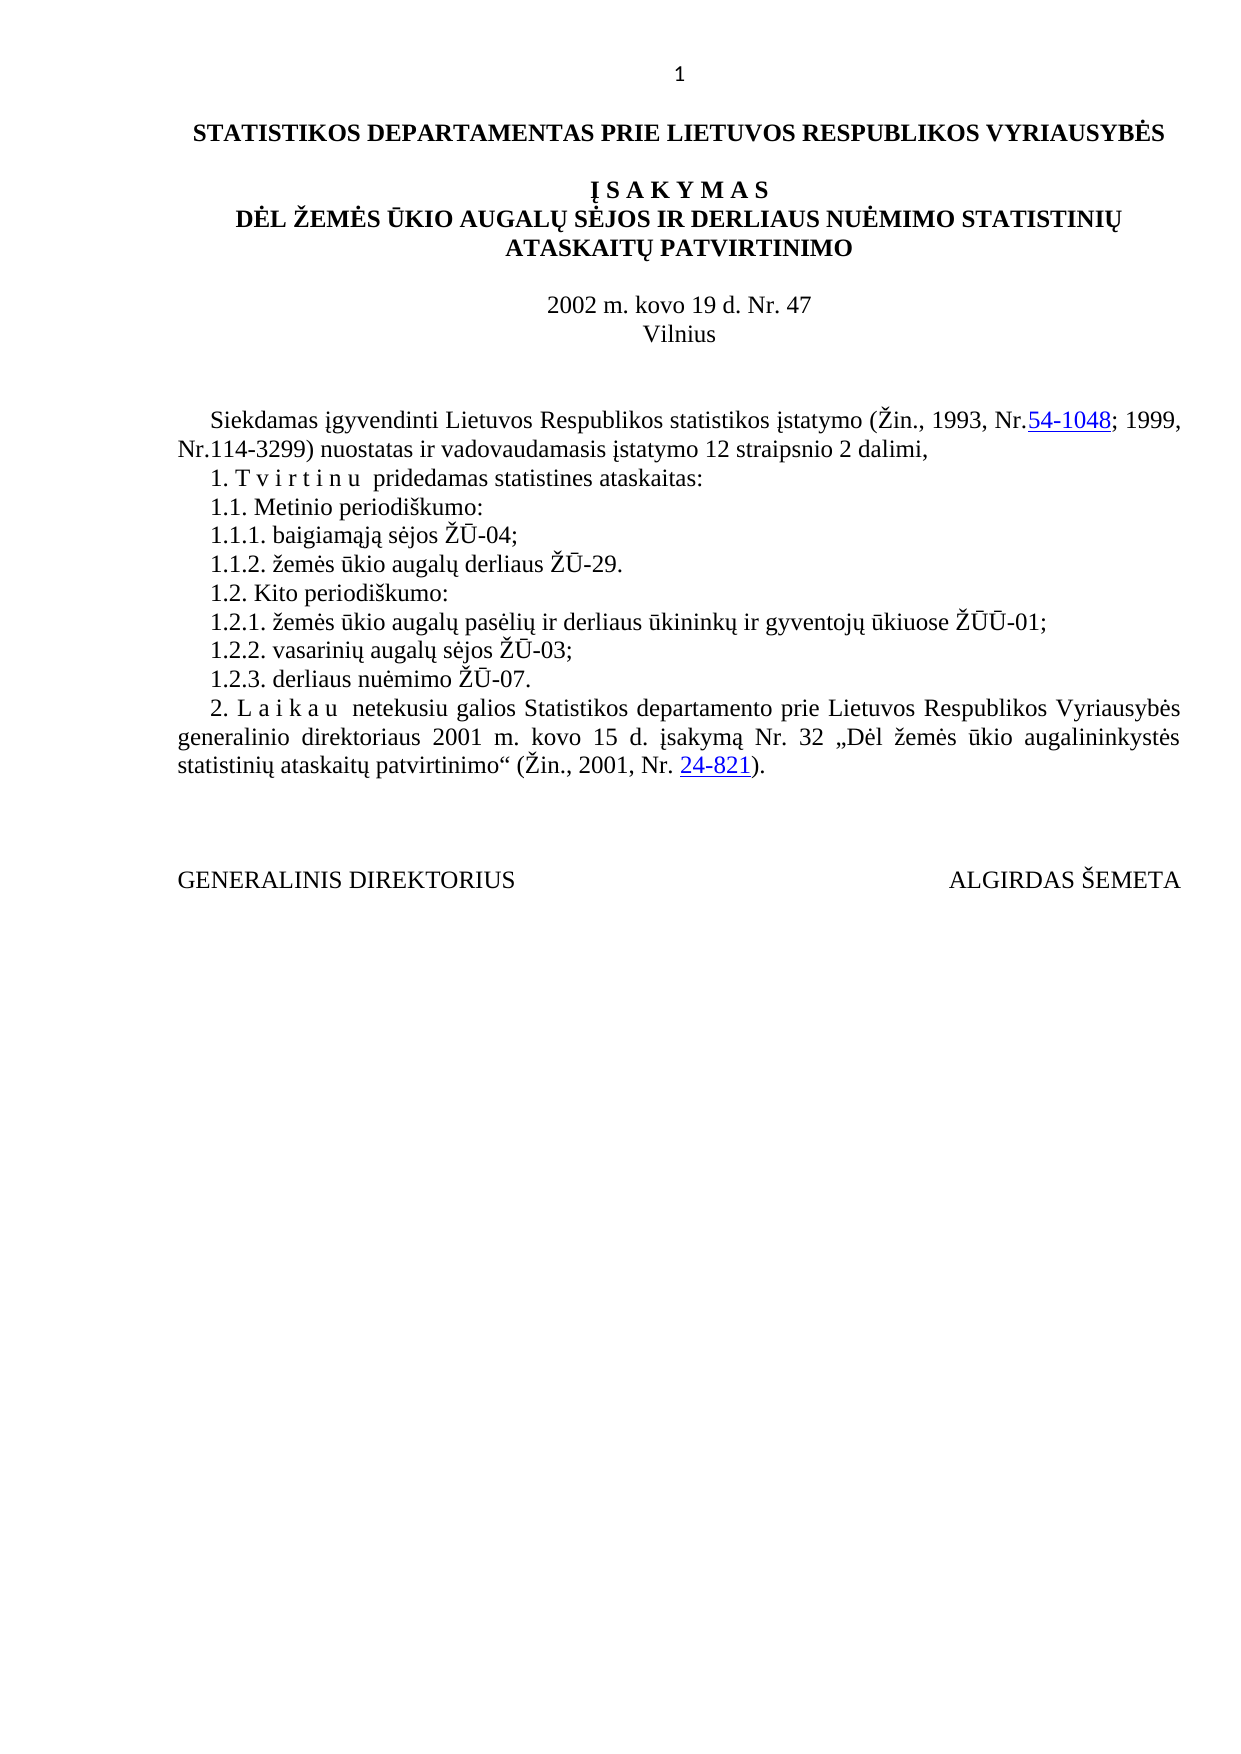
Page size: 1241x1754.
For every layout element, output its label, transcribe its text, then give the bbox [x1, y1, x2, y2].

text 1.1.2. žemės ūkio augalų derliaus ŽŪ-29. [177, 549, 1181, 578]
text 1.2.3. derliaus nuėmimo ŽŪ-07. [177, 664, 1181, 693]
text 2. Laikau netekusiu galios Statistikos departamento prie Lietuvos Respublikos Vyriausybės generalinio direktoriaus 2001 m. kovo 15 d. įsakymą Nr. 32 „Dėl žemės ūkio augalininkystės statistinių ataskaitų patvirtinimo“ (Žin., 2001, Nr. 24-821). [177, 693, 1181, 779]
text GENERALINIS DIREKTORIUS ALGIRDAS ŠEMETA [177, 866, 1181, 894]
text STATISTIKOS DEPARTAMENTAS PRIE LIETUVOS RESPUBLIKOS VYRIAUSYBĖS [177, 118, 1181, 147]
text 1.1.1. baigiamąją sėjos ŽŪ-04; [177, 521, 1181, 549]
text Vilnius [177, 319, 1181, 348]
text 1.2.1. žemės ūkio augalų pasėlių ir derliaus ūkininkų ir gyventojų ūkiuose ŽŪŪ-01; [177, 607, 1181, 636]
text 1.2.2. vasarinių augalų sėjos ŽŪ-03; [177, 636, 1181, 664]
text Į S A K Y M A S [177, 176, 1181, 204]
text 1.2. Kito periodiškumo: [177, 578, 1181, 607]
text DĖL ŽEMĖS ŪKIO AUGALŲ SĖJOS IR DERLIAUS NUĖMIMO STATISTINIŲ ATASKAITŲ PATVIRTINIMO [177, 204, 1181, 262]
text Siekdamas įgyvendinti Lietuvos Respublikos statistikos įstatymo (Žin., 1993, Nr.54-1048; 1999, Nr.114-3299) nuostatas ir vadovaudamasis įstatymo 12 straipsnio 2 dalimi, [177, 406, 1181, 463]
text 1.1. Metinio periodiškumo: [177, 492, 1181, 521]
text 2002 m. kovo 19 d. Nr. 47 [177, 291, 1181, 319]
text 1. Tvirtinu pridedamas statistines ataskaitas: [177, 463, 1181, 492]
